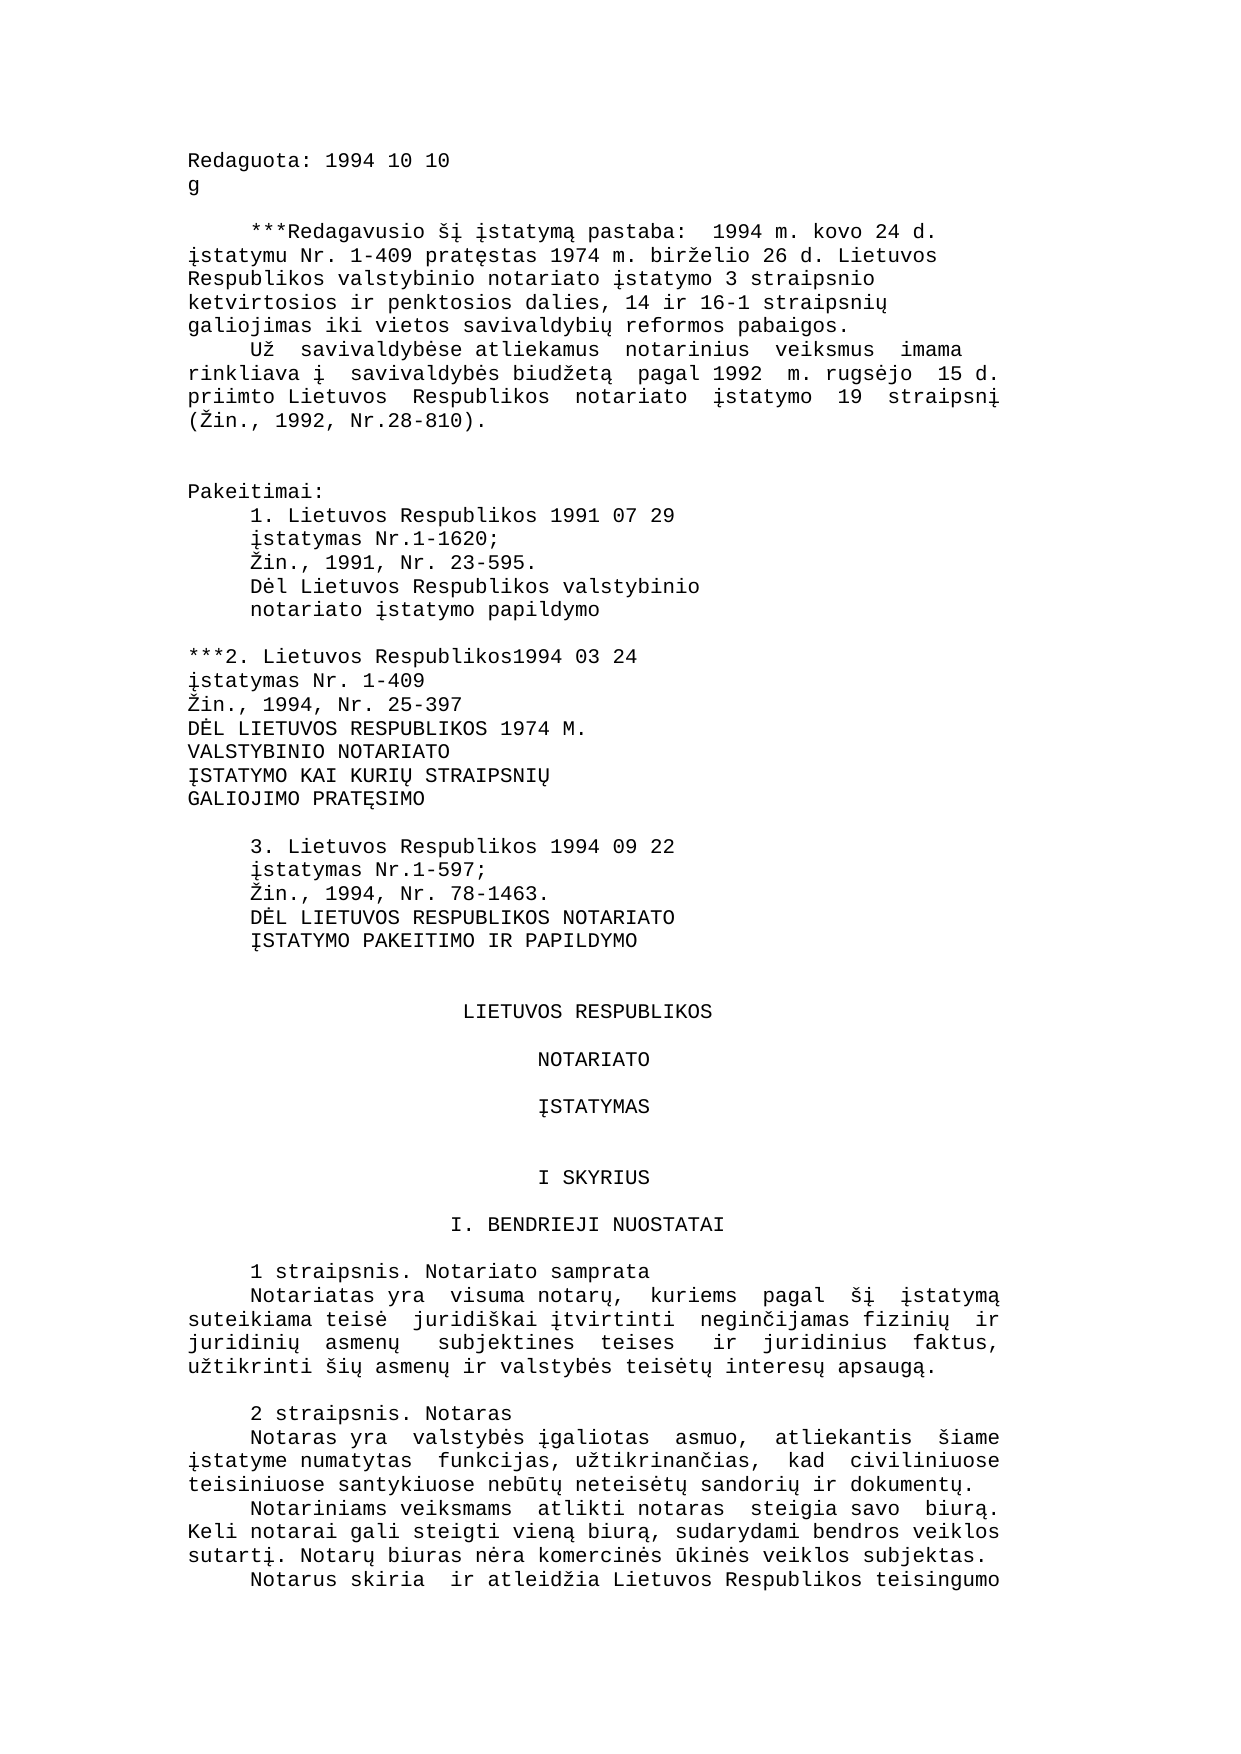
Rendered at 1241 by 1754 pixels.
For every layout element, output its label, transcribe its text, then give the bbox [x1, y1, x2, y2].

text įstatyme numatytas funkcijas, užtikrinančias, kad civiliniuose [187, 1451, 1053, 1474]
text ***2. Lietuvos Respublikos1994 03 24 [187, 647, 1053, 670]
text įstatymu Nr. 1-409 pratęstas 1974 m. birželio 26 d. Lietuvos [187, 244, 1053, 268]
text Dėl Lietuvos Respublikos valstybinio [187, 576, 1053, 599]
text Respublikos valstybinio notariato įstatymo 3 straipsnio [187, 268, 1053, 292]
text įstatymas Nr.1-1620; [187, 528, 1053, 552]
text ĮSTATYMO KAI KURIŲ STRAIPSNIŲ [187, 765, 1053, 788]
text 3. Lietuvos Respublikos 1994 09 22 [187, 836, 1053, 859]
text LIETUVOS RESPUBLIKOS [187, 1001, 1053, 1025]
text 1 straipsnis. Notariato samprata [187, 1261, 1053, 1285]
text 2 straipsnis. Notaras [187, 1403, 1053, 1427]
text sutartį. Notarų biuras nėra komercinės ūkinės veiklos subjektas. [187, 1545, 1053, 1569]
text ketvirtosios ir penktosios dalies, 14 ir 16-1 straipsnių [187, 292, 1053, 316]
text Žin., 1991, Nr. 23-595. [187, 552, 1053, 576]
text įstatymas Nr. 1-409 [187, 670, 1053, 694]
text g [187, 174, 1053, 197]
text užtikrinti šių asmenų ir valstybės teisėtų interesų apsaugą. [187, 1356, 1053, 1379]
text Pakeitimai: [187, 481, 1053, 505]
text Notariatas yra visuma notarų, kuriems pagal šį įstatymą [187, 1285, 1053, 1309]
text Notarus skiria ir atleidžia Lietuvos Respublikos teisingumo [187, 1569, 1053, 1592]
text suteikiama teisė juridiškai įtvirtinti neginčijamas fizinių ir [187, 1309, 1053, 1332]
text galiojimas iki vietos savivaldybių reformos pabaigos. [187, 316, 1053, 339]
text teisiniuose santykiuose nebūtų neteisėtų sandorių ir dokumentų. [187, 1474, 1053, 1498]
text ĮSTATYMAS [187, 1096, 1053, 1119]
text I SKYRIUS [187, 1167, 1053, 1190]
text ĮSTATYMO PAKEITIMO IR PAPILDYMO [187, 930, 1053, 954]
text juridinių asmenų subjektines teises ir juridinius faktus, [187, 1332, 1053, 1356]
text Notaras yra valstybės įgaliotas asmuo, atliekantis šiame [187, 1427, 1053, 1451]
text priimto Lietuvos Respublikos notariato įstatymo 19 straipsnį [187, 386, 1053, 410]
text (Žin., 1992, Nr.28-810). [187, 410, 1053, 434]
text DĖL LIETUVOS RESPUBLIKOS NOTARIATO [187, 907, 1053, 930]
text I. BENDRIEJI NUOSTATAI [187, 1214, 1053, 1238]
text VALSTYBINIO NOTARIATO [187, 741, 1053, 765]
text Redaguota: 1994 10 10 [187, 150, 1053, 174]
text įstatymas Nr.1-597; [187, 859, 1053, 883]
text Notariniams veiksmams atlikti notaras steigia savo biurą. [187, 1498, 1053, 1521]
text Žin., 1994, Nr. 78-1463. [187, 883, 1053, 907]
text ***Redagavusio šį įstatymą pastaba: 1994 m. kovo 24 d. [187, 221, 1053, 244]
text NOTARIATO [187, 1048, 1053, 1072]
text GALIOJIMO PRATĘSIMO [187, 788, 1053, 812]
text Žin., 1994, Nr. 25-397 [187, 694, 1053, 717]
text notariato įstatymo papildymo [187, 599, 1053, 623]
text Keli notarai gali steigti vieną biurą, sudarydami bendros veiklos [187, 1521, 1053, 1545]
text Už savivaldybėse atliekamus notarinius veiksmus imama [187, 339, 1053, 363]
text DĖL LIETUVOS RESPUBLIKOS 1974 M. [187, 717, 1053, 741]
text rinkliava į savivaldybės biudžetą pagal 1992 m. rugsėjo 15 d. [187, 363, 1053, 386]
text 1. Lietuvos Respublikos 1991 07 29 [187, 505, 1053, 528]
